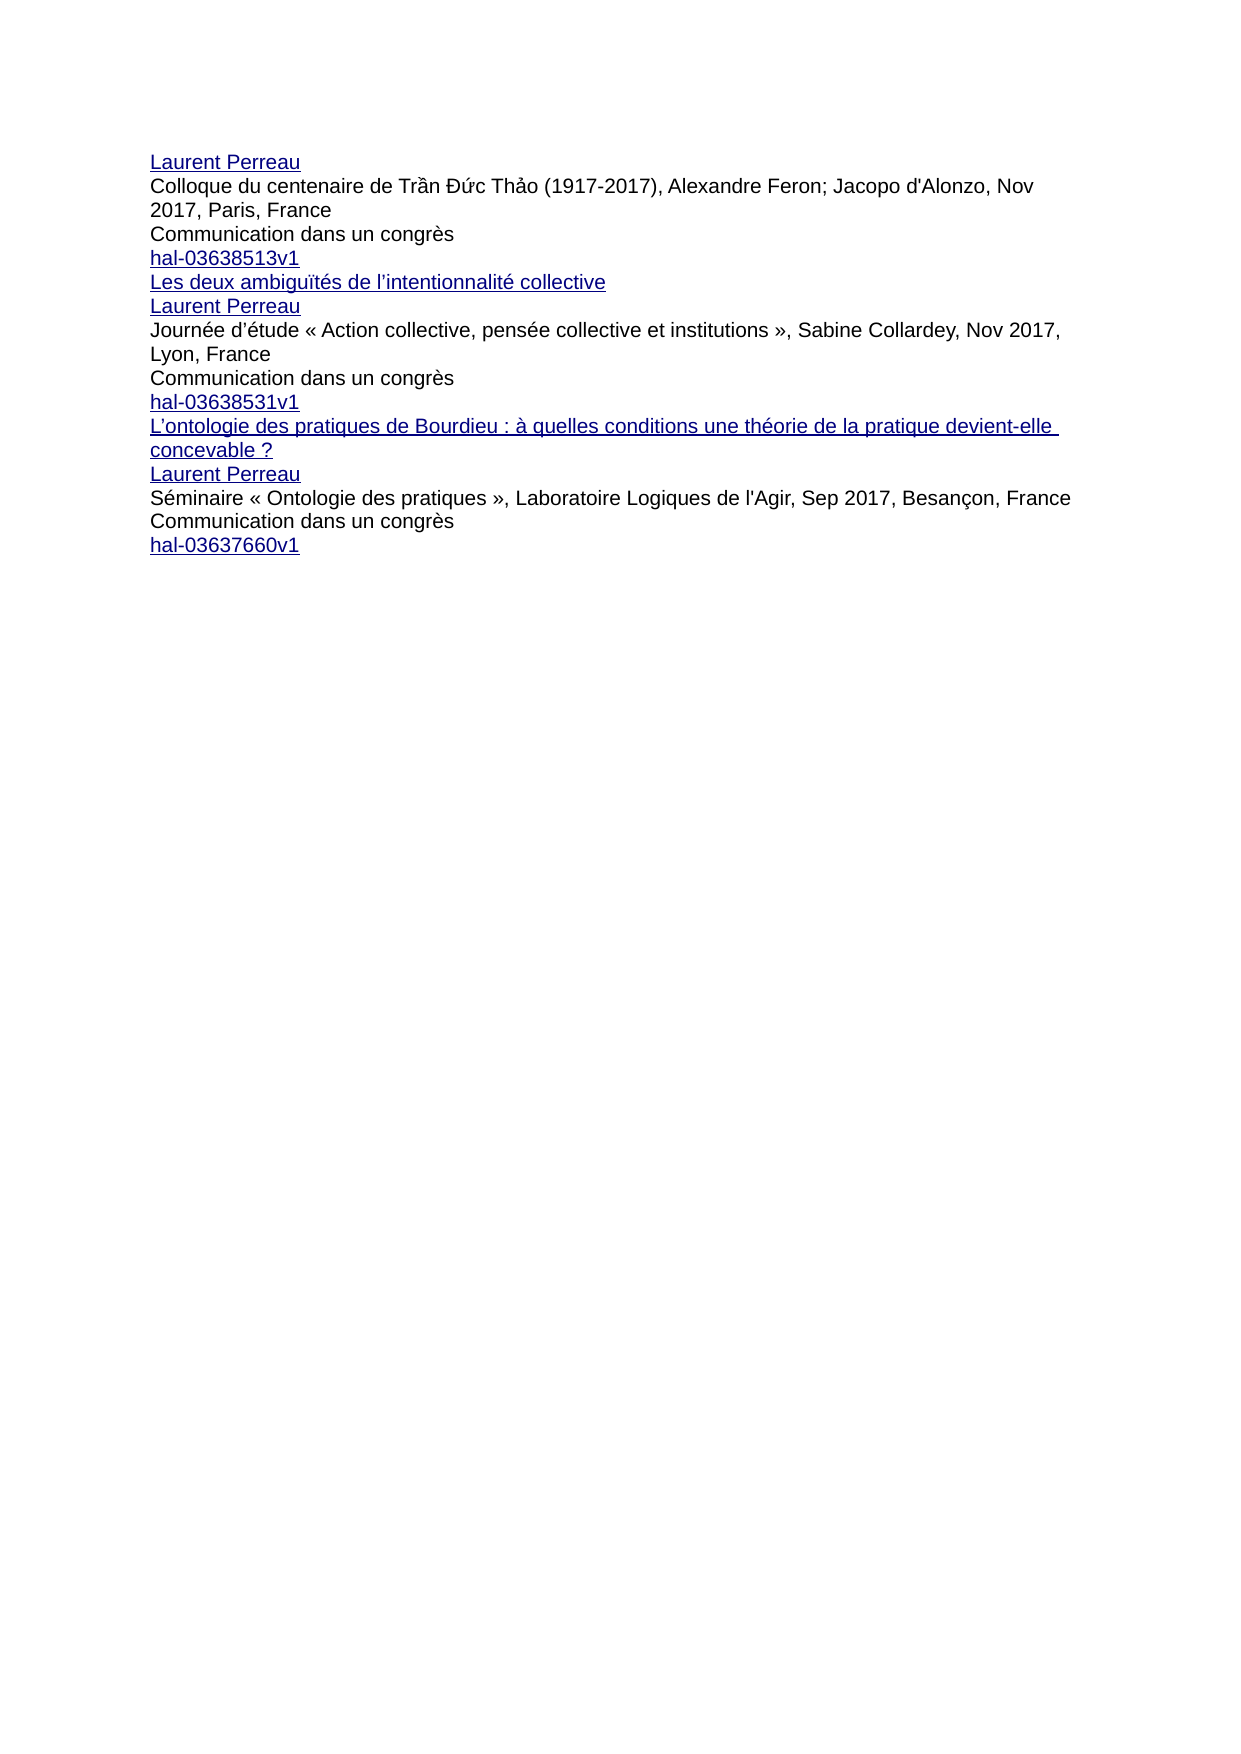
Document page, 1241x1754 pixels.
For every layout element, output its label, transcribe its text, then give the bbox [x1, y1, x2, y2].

table_cell L’ontologie des pratiques de Bourdieu : à quelles conditions une théorie de la pratique devient-elle concevable ? Laurent Perreau Séminaire « Ontologie des pratiques », Laboratoire Logiques de l'Agir, Sep 2017, Besançon, France Communication dans un congrès hal-03637660v1 [150, 414, 1090, 557]
table_cell Les deux ambiguïtés de l’intentionnalité collective Laurent Perreau Journée d’étude « Action collective, pensée collective et institutions », Sabine Collardey, Nov 2017, Lyon, France Communication dans un congrès hal-03638531v1 [150, 270, 1090, 413]
table_cell Laurent Perreau Colloque du centenaire de Trần Đức Thảo (1917-2017), Alexandre Feron; Jacopo d'Alonzo, Nov 2017, Paris, France Communication dans un congrès hal-03638513v1 [150, 150, 1090, 270]
